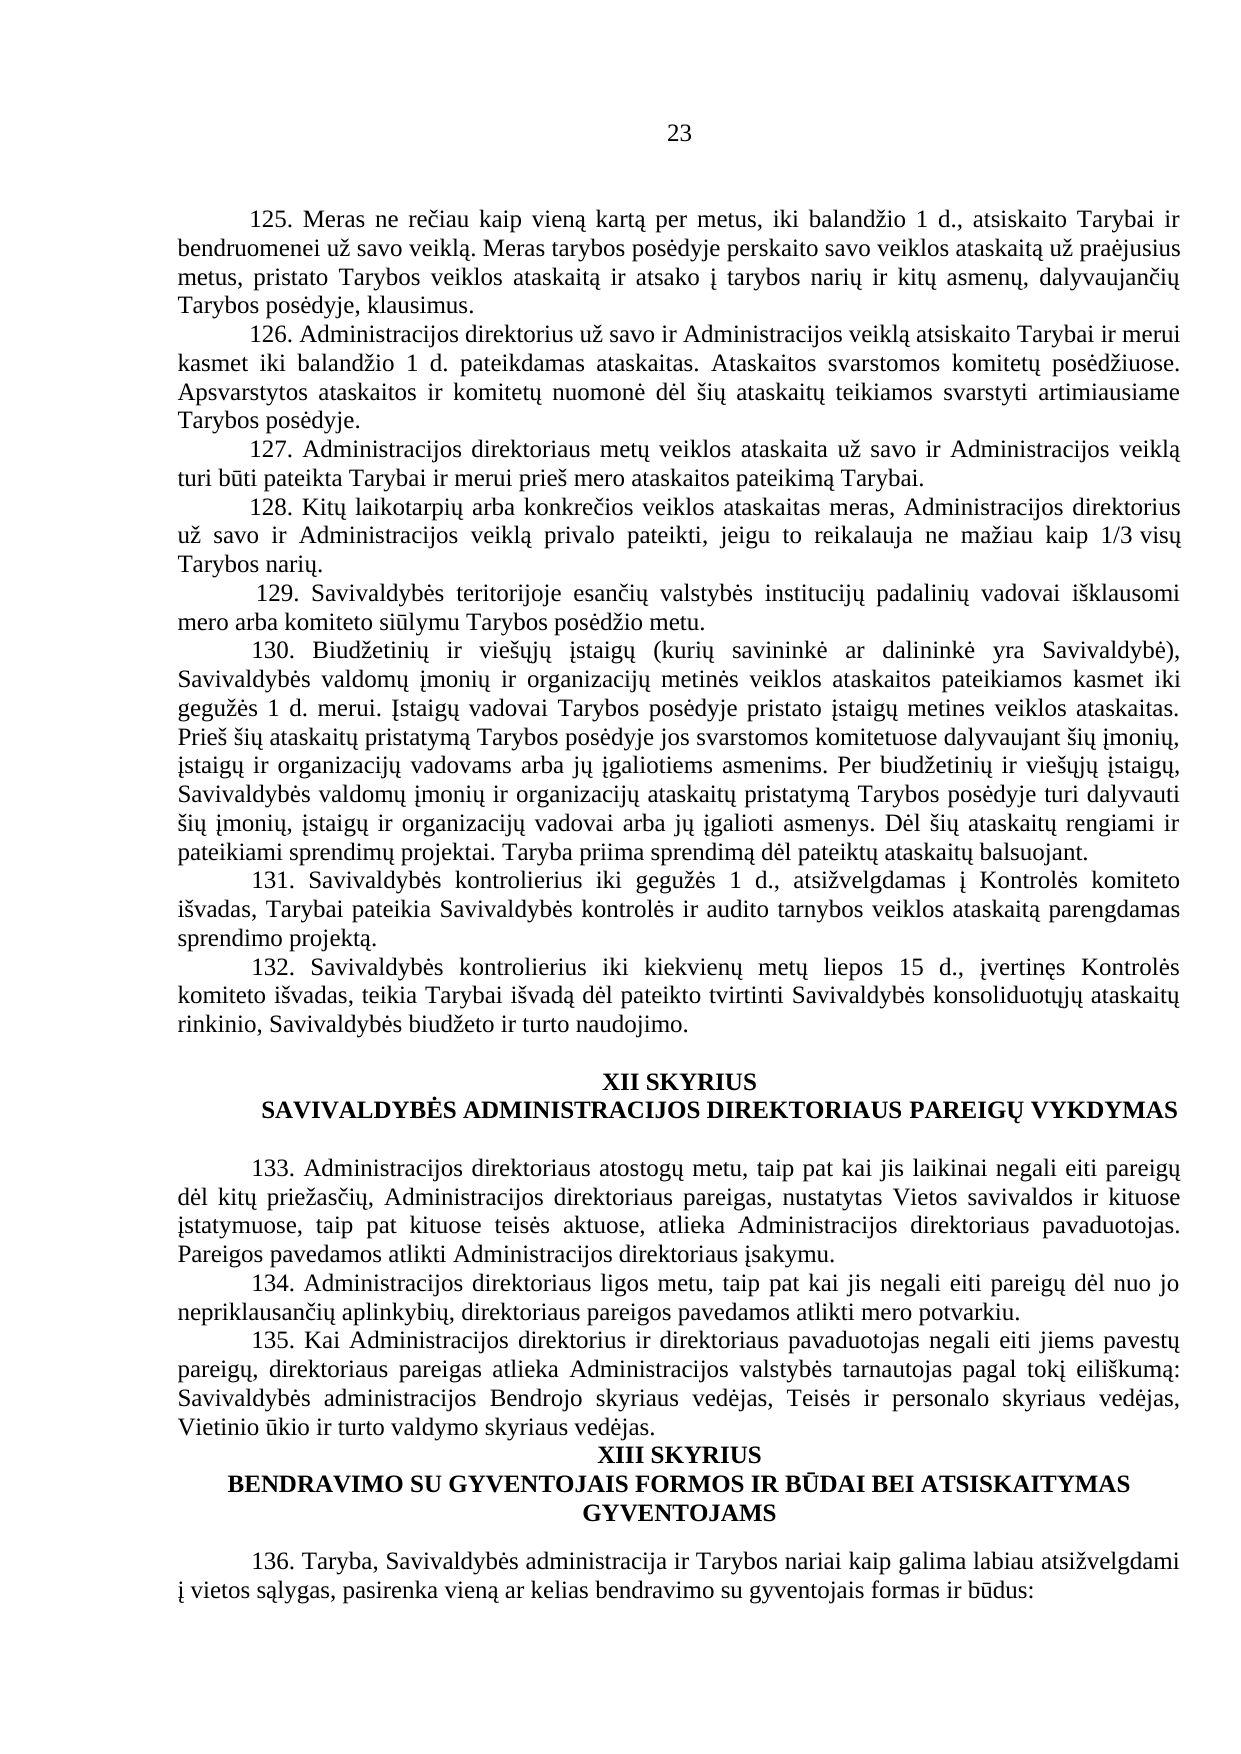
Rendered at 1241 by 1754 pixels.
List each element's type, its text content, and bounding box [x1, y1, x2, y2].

text 131. Savivaldybės kontrolierius iki gegužės 1 d., atsižvelgdamas į Kontrolės komiteto išvadas, Tarybai pateikia Savivaldybės kontrolės ir audito tarnybos veiklos ataskaitą parengdamas sprendimo projektą. [177, 866, 1181, 952]
text 132. Savivaldybės kontrolierius iki kiekvienų metų liepos 15 d., įvertinęs Kontrolės komiteto išvadas, teikia Tarybai išvadą dėl pateikto tvirtinti Savivaldybės konsoliduotųjų ataskaitų rinkinio, Savivaldybės biudžeto ir turto naudojimo. [177, 952, 1181, 1038]
text 136. Taryba, Savivaldybės administracija ir Tarybos nariai kaip galima labiau atsižvelgdami į vietos sąlygas, pasirenka vieną ar kelias bendravimo su gyventojais formas ir būdus: [177, 1546, 1181, 1603]
text 133. Administracijos direktoriaus atostogų metu, taip pat kai jis laikinai negali eiti pareigų dėl kitų priežasčių, Administracijos direktoriaus pareigas, nustatytas Vietos savivaldos ir kituose įstatymuose, taip pat kituose teisės aktuose, atlieka Administracijos direktoriaus pavaduotojas. Pareigos pavedamos atlikti Administracijos direktoriaus įsakymu. [177, 1153, 1181, 1268]
text 127. Administracijos direktoriaus metų veiklos ataskaita už savo ir Administracijos veiklą turi būti pateikta Tarybai ir merui prieš mero ataskaitos pateikimą Tarybai. [177, 434, 1181, 492]
text 126. Administracijos direktorius už savo ir Administracijos veiklą atsiskaito Tarybai ir merui kasmet iki balandžio 1 d. pateikdamas ataskaitas. Ataskaitos svarstomos komitetų posėdžiuose. Apsvarstytos ataskaitos ir komitetų nuomonė dėl šių ataskaitų teikiamos svarstyti artimiausiame Tarybos posėdyje. [177, 319, 1181, 434]
text SAVIVALDYBĖS ADMINISTRACIJOS DIREKTORIAUS PAREIGŲ VYKDYMAS [177, 1096, 1181, 1124]
text 129. Savivaldybės teritorijoje esančių valstybės institucijų padalinių vadovai išklausomi mero arba komiteto siūlymu Tarybos posėdžio metu. [177, 578, 1181, 636]
text 135. Kai Administracijos direktorius ir direktoriaus pavaduotojas negali eiti jiems pavestų pareigų, direktoriaus pareigas atlieka Administracijos valstybės tarnautojas pagal tokį eiliškumą: Savivaldybės administracijos Bendrojo skyriaus vedėjas, Teisės ir personalo skyriaus vedėjas, Vietinio ūkio ir turto valdymo skyriaus vedėjas. [177, 1326, 1181, 1441]
text 134. Administracijos direktoriaus ligos metu, taip pat kai jis negali eiti pareigų dėl nuo jo nepriklausančių aplinkybių, direktoriaus pareigos pavedamos atlikti mero potvarkiu. [177, 1268, 1181, 1326]
text 125. Meras ne rečiau kaip vieną kartą per metus, iki balandžio 1 d., atsiskaito Tarybai ir bendruomenei už savo veiklą. Meras tarybos posėdyje perskaito savo veiklos ataskaitą už praėjusius metus, pristato Tarybos veiklos ataskaitą ir atsako į tarybos narių ir kitų asmenų, dalyvaujančių Tarybos posėdyje, klausimus. [177, 204, 1181, 319]
text BENDRAVIMO SU GYVENTOJAIS FORMOS IR BŪDAI BEI ATSISKAITYMAS GYVENTOJAMS [177, 1469, 1181, 1527]
text XII SKYRIUS [177, 1067, 1181, 1096]
text 130. Biudžetinių ir viešųjų įstaigų (kurių savininkė ar dalininkė yra Savivaldybė), Savivaldybės valdomų įmonių ir organizacijų metinės veiklos ataskaitos pateikiamos kasmet iki gegužės 1 d. merui. Įstaigų vadovai Tarybos posėdyje pristato įstaigų metines veiklos ataskaitas. Prieš šių ataskaitų pristatymą Tarybos posėdyje jos svarstomos komitetuose dalyvaujant šių įmonių, įstaigų ir organizacijų vadovams arba jų įgaliotiems asmenims. Per biudžetinių ir viešųjų įstaigų, Savivaldybės valdomų įmonių ir organizacijų ataskaitų pristatymą Tarybos posėdyje turi dalyvauti šių įmonių, įstaigų ir organizacijų vadovai arba jų įgalioti asmenys. Dėl šių ataskaitų rengiami ir pateikiami sprendimų projektai. Taryba priima sprendimą dėl pateiktų ataskaitų balsuojant. [177, 636, 1181, 866]
text XIII SKYRIUS [177, 1441, 1181, 1469]
text 128. Kitų laikotarpių arba konkrečios veiklos ataskaitas meras, Administracijos direktorius už savo ir Administracijos veiklą privalo pateikti, jeigu to reikalauja ne mažiau kaip 1/3 visų Tarybos narių. [177, 492, 1181, 578]
